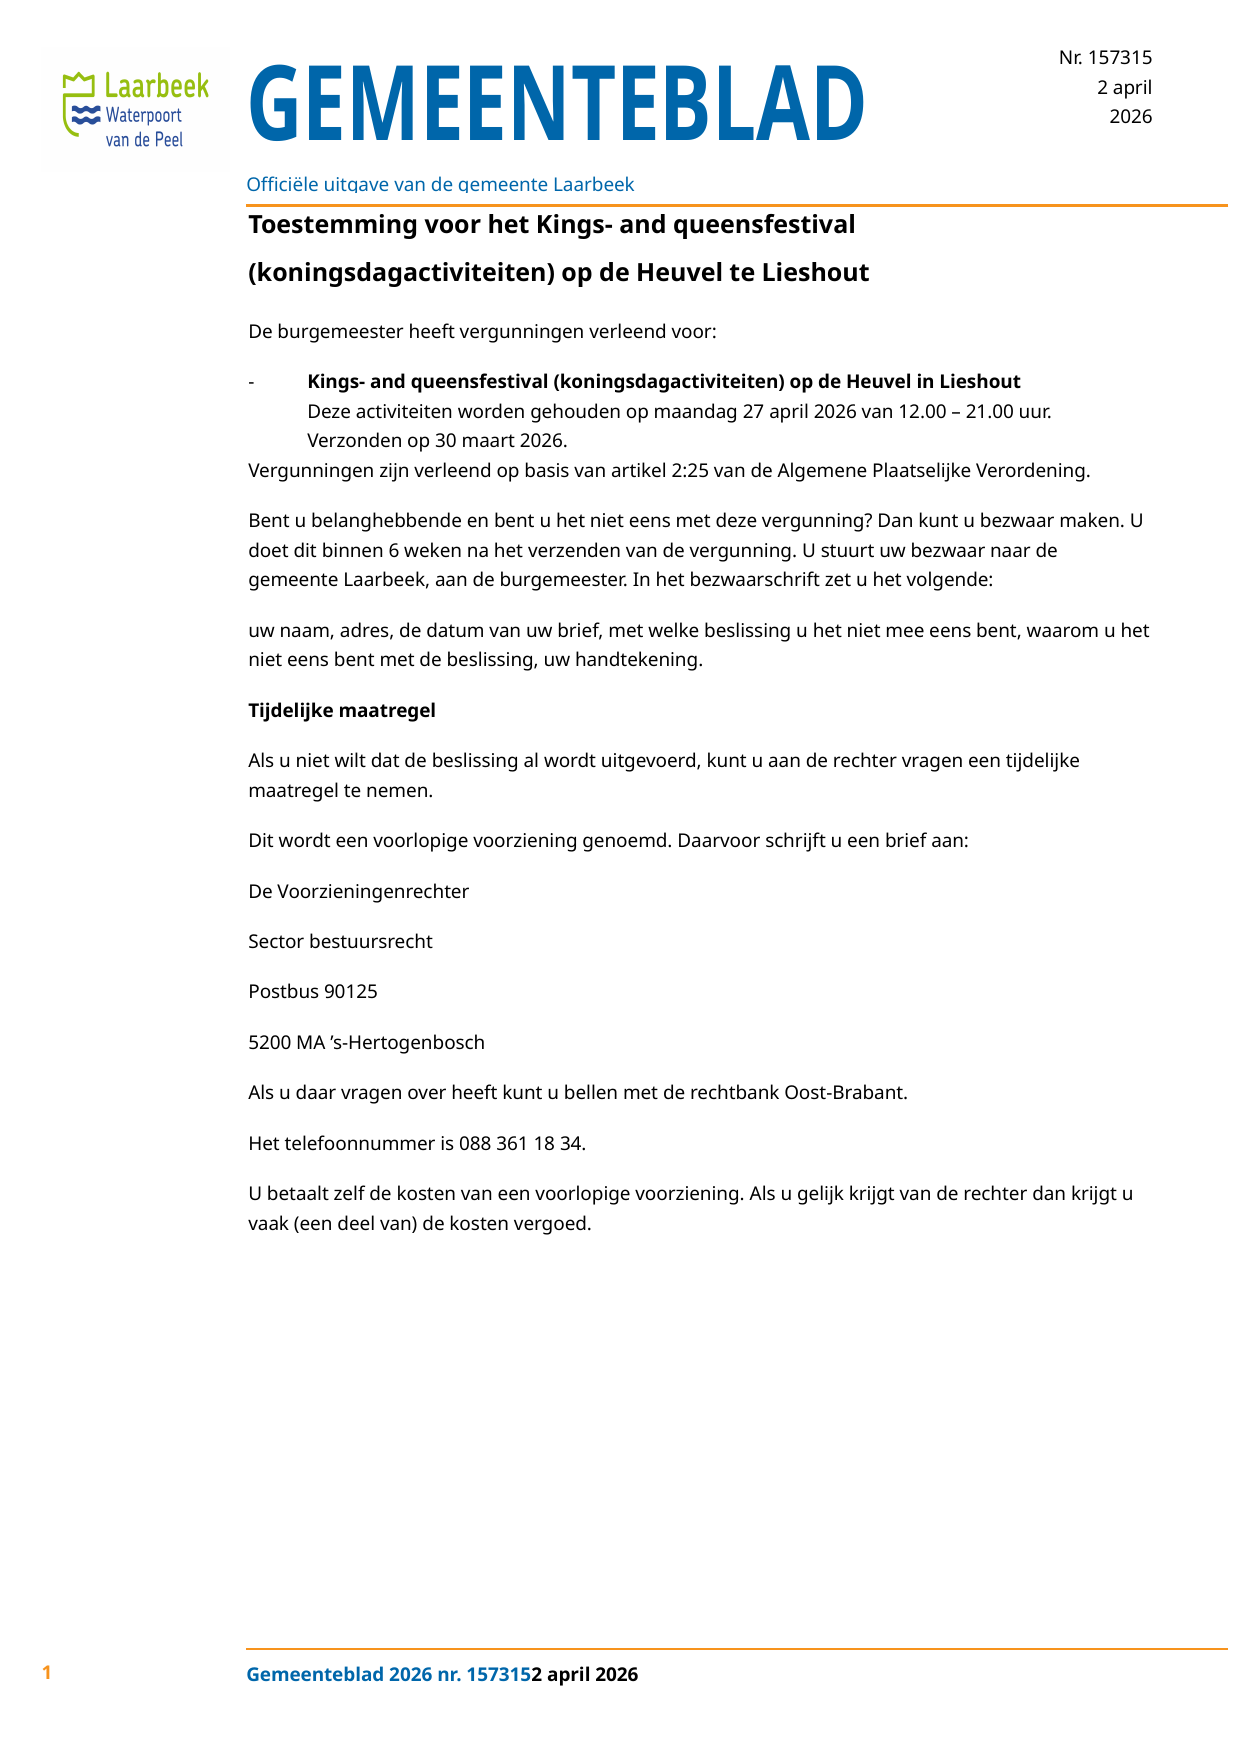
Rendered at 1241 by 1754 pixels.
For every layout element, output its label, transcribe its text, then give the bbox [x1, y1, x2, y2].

text Bent u belanghebbende en bent u het niet eens met deze vergunning? Dan kunt u bezwaar maken. U doet dit binnen 6 weken na het verzenden van de vergunning. U stuurt uw bezwaar naar de gemeente Laarbeek, aan de burgemeester. In het bezwaarschrift zet u het volgende: [248, 507, 1152, 592]
text uw naam, adres, de datum van uw brief, met welke beslissing u het niet mee eens bent, waarom u het niet eens bent met de beslissing, uw handtekening. [248, 617, 1152, 672]
list Kings- and queensfestival (koningsdagactiviteiten) op de Heuvel in Lieshout [248, 368, 1152, 394]
text Sector bestuursrecht [248, 928, 1152, 954]
text Toestemming voor het Kings- and queensfestival (koningsdagactiviteiten) op de Heuvel te Lieshout [248, 207, 1152, 288]
text Het telefoonnummer is 088 361 18 34. [248, 1130, 1152, 1156]
text Vergunningen zijn verleend op basis van artikel 2:25 van de Algemene Plaatselijke Verordening. [248, 457, 1152, 483]
text Als u niet wilt dat de beslissing al wordt uitgevoerd, kunt u aan de rechter vragen een tijdelijke maatregel te nemen. [248, 747, 1152, 803]
text 5200 MA ’s-Hertogenbosch [248, 1029, 1152, 1055]
list Deze activiteiten worden gehouden op maandag 27 april 2026 van 12.00 – 21.00 uur. Verzonden op 30 maart 2026. [248, 398, 1152, 453]
picture [41, 47, 231, 172]
text Als u daar vragen over heeft kunt u bellen met de rechtbank Oost-Brabant. [248, 1079, 1152, 1105]
text U betaalt zelf de kosten van een voorlopige voorziening. Als u gelijk krijgt van de rechter dan krijgt u vaak (een deel van) de kosten vergoed. [248, 1180, 1152, 1236]
text Tijdelijke maatregel [248, 697, 1152, 723]
text Dit wordt een voorlopige voorziening genoemd. Daarvoor schrijft u een brief aan: [248, 827, 1152, 853]
text De burgemeester heeft vergunningen verleend voor: [248, 318, 1152, 344]
text De Voorzieningenrechter [248, 878, 1152, 904]
text Postbus 90125 [248, 979, 1152, 1004]
